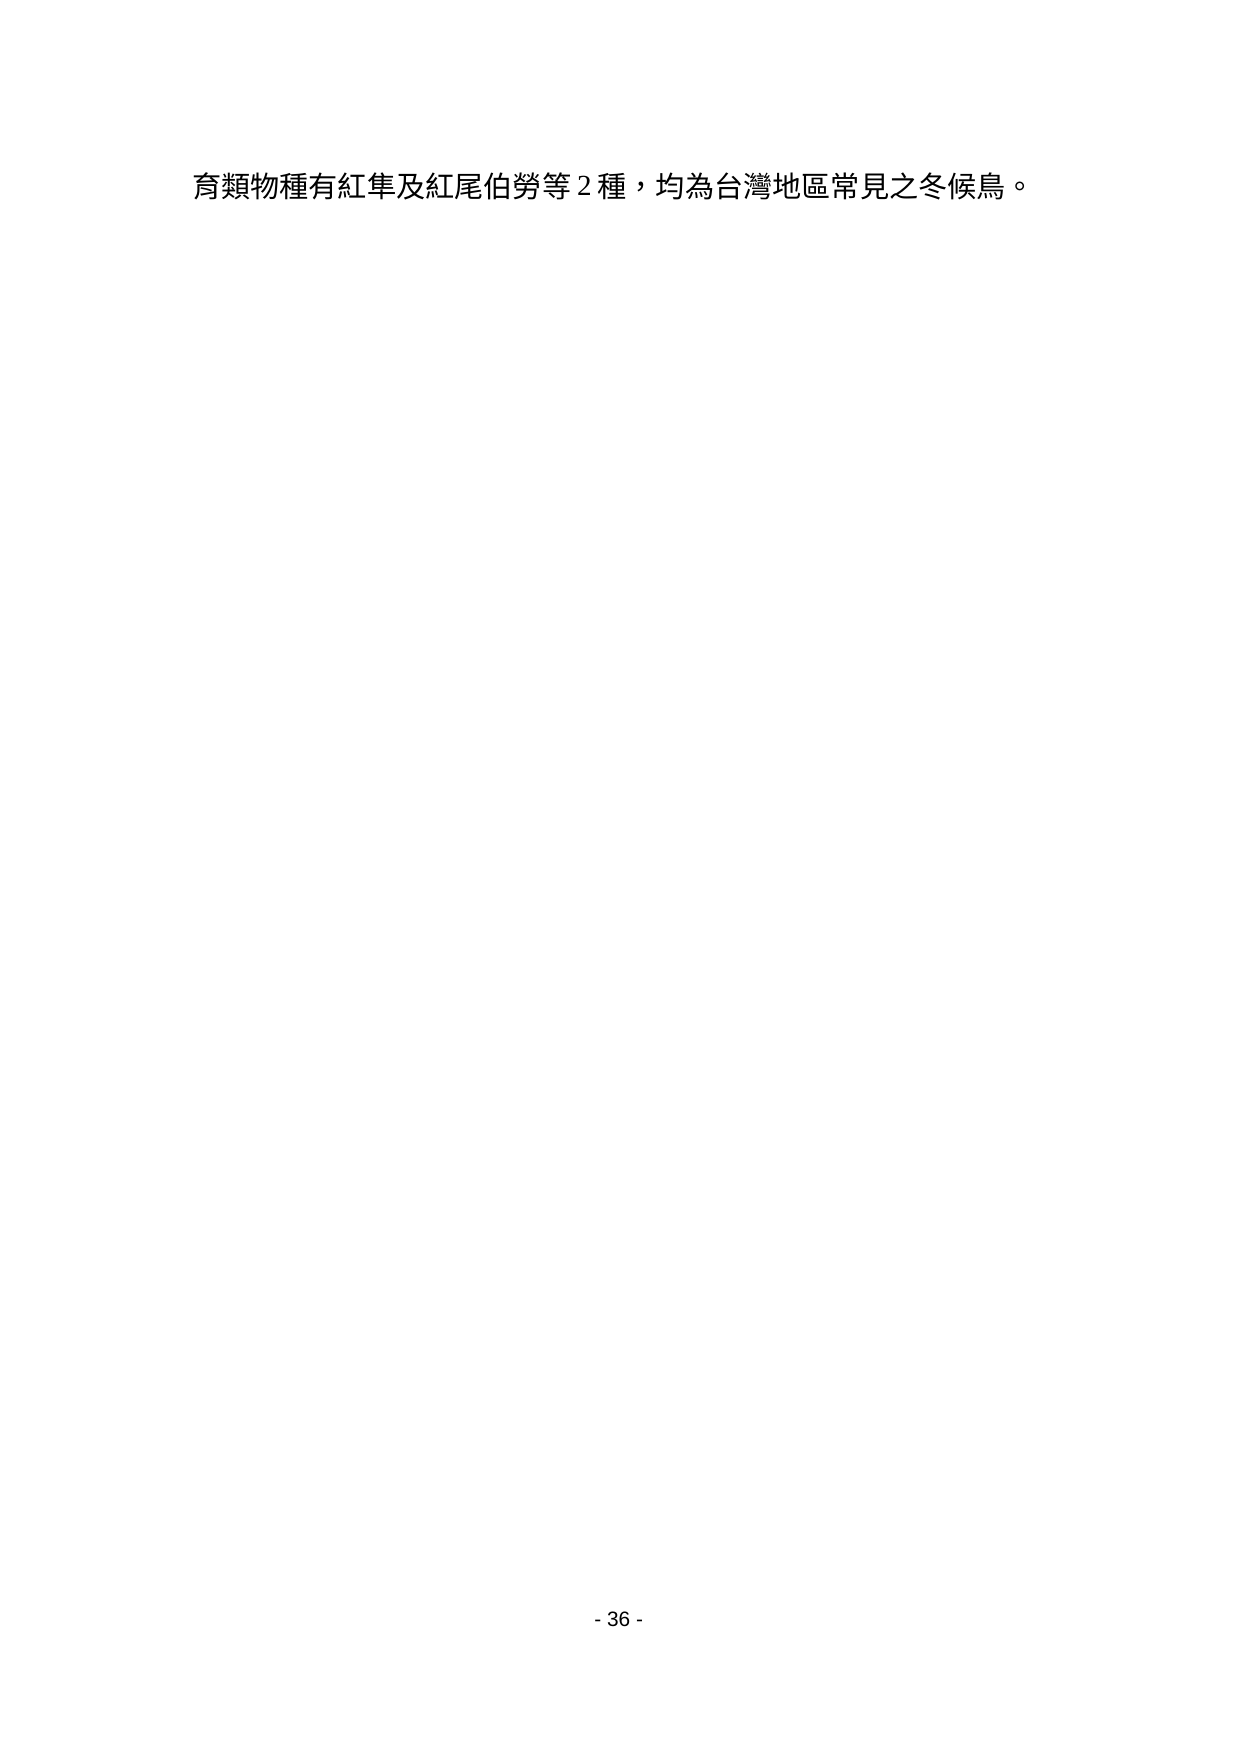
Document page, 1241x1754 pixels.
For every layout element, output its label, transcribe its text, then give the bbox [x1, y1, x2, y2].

text 育類物種有紅隼及紅尾伯勞等2種，均為台灣地區常見之冬候鳥。 [192, 143, 1122, 206]
